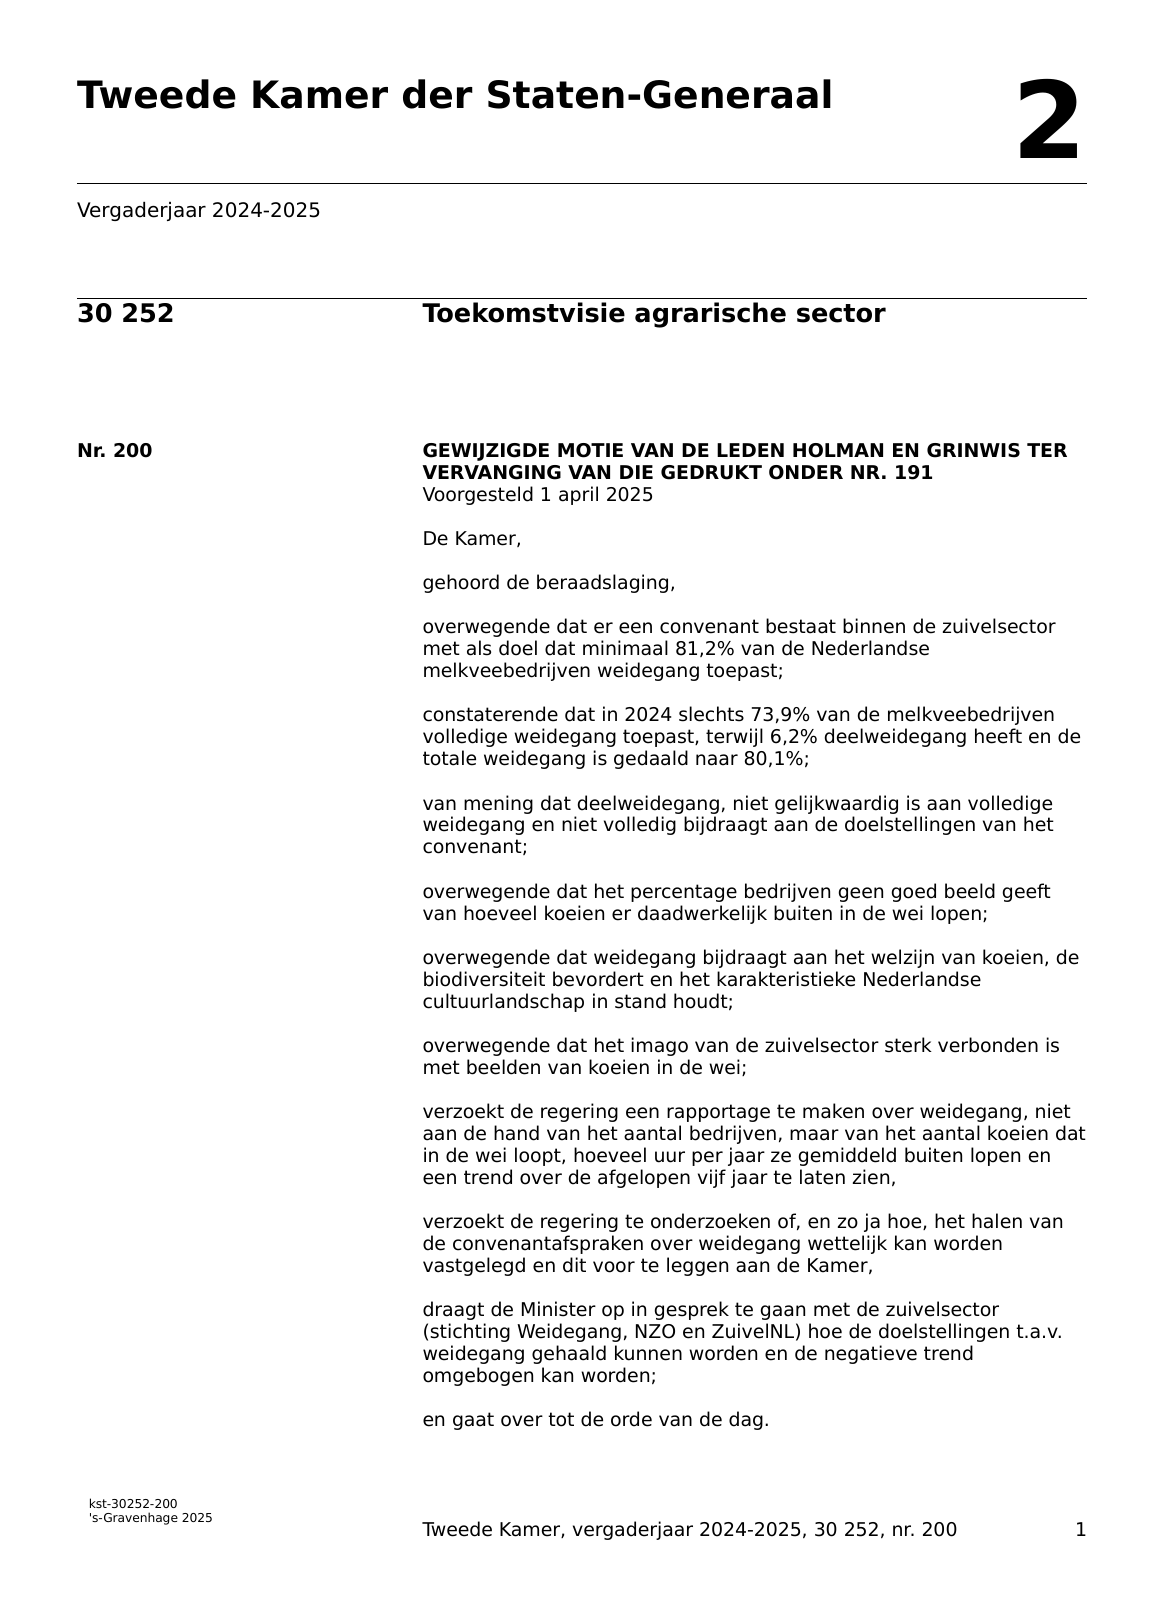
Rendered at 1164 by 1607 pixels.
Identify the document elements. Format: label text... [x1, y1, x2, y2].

text gehoord de beraadslaging, [422, 572, 1087, 594]
text constaterende dat in 2024 slechts 73,9% van de melkveebedrijven volledige weidegang toepast, terwijl 6,2% deelweidegang heeft en de totale weidegang is gedaald naar 80,1%; [422, 704, 1087, 770]
text overwegende dat er een convenant bestaat binnen de zuivelsector met als doel dat minimaal 81,2% van de Nederlandse melkveebedrijven weidegang toepast; [422, 616, 1087, 682]
text overwegende dat het imago van de zuivelsector sterk verbonden is met beelden van koeien in de wei; [422, 1035, 1087, 1079]
text draagt de Minister op in gesprek te gaan met de zuivelsector (stichting Weidegang, NZO en ZuivelNL) hoe de doelstellingen t.a.v. weidegang gehaald kunnen worden en de negatieve trend omgebogen kan worden; [422, 1299, 1087, 1387]
text overwegende dat weidegang bijdraagt aan het welzijn van koeien, de biodiversiteit bevordert en het karakteristieke Nederlandse cultuurlandschap in stand houdt; [422, 947, 1087, 1013]
text De Kamer, [422, 528, 1087, 550]
text kst-30252-200 [88, 1497, 323, 1511]
subtitle Nr. 200 GEWIJZIGDE MOTIE VAN DE LEDEN HOLMAN EN GRINWIS TER VERVANGING VAN DIE GEDRUKT ONDER NR. 191 [77, 440, 1087, 484]
table_cell Vergaderjaar 2024-2025 [77, 184, 1087, 298]
text van mening dat deelweidegang, niet gelijkwaardig is aan volledige weidegang en niet volledig bijdraagt aan de doelstellingen van het convenant; [422, 792, 1087, 858]
text verzoekt de regering een rapportage te maken over weidegang, niet aan de hand van het aantal bedrijven, maar van het aantal koeien dat in de wei loopt, hoeveel uur per jaar ze gemiddeld buiten lopen en een trend over de afgelopen vijf jaar te laten zien, [422, 1101, 1087, 1189]
text 's-Gravenhage 2025 [88, 1511, 323, 1525]
subtitle 30 252 Toekomstvisie agrarische sector [77, 299, 1087, 329]
text overwegende dat het percentage bedrijven geen goed beeld geeft van hoeveel koeien er daadwerkelijk buiten in de wei lopen; [422, 881, 1087, 924]
text verzoekt de regering te onderzoeken of, en zo ja hoe, het halen van de convenantafspraken over weidegang wettelijk kan worden vastgelegd en dit voor te leggen aan de Kamer, [422, 1211, 1087, 1277]
text Voorgesteld 1 april 2025 [422, 484, 1087, 506]
table_header 2 [886, 59, 1087, 183]
table_header Tweede Kamer der Staten-Generaal [77, 59, 886, 183]
text en gaat over tot de orde van de dag. [422, 1409, 1087, 1431]
